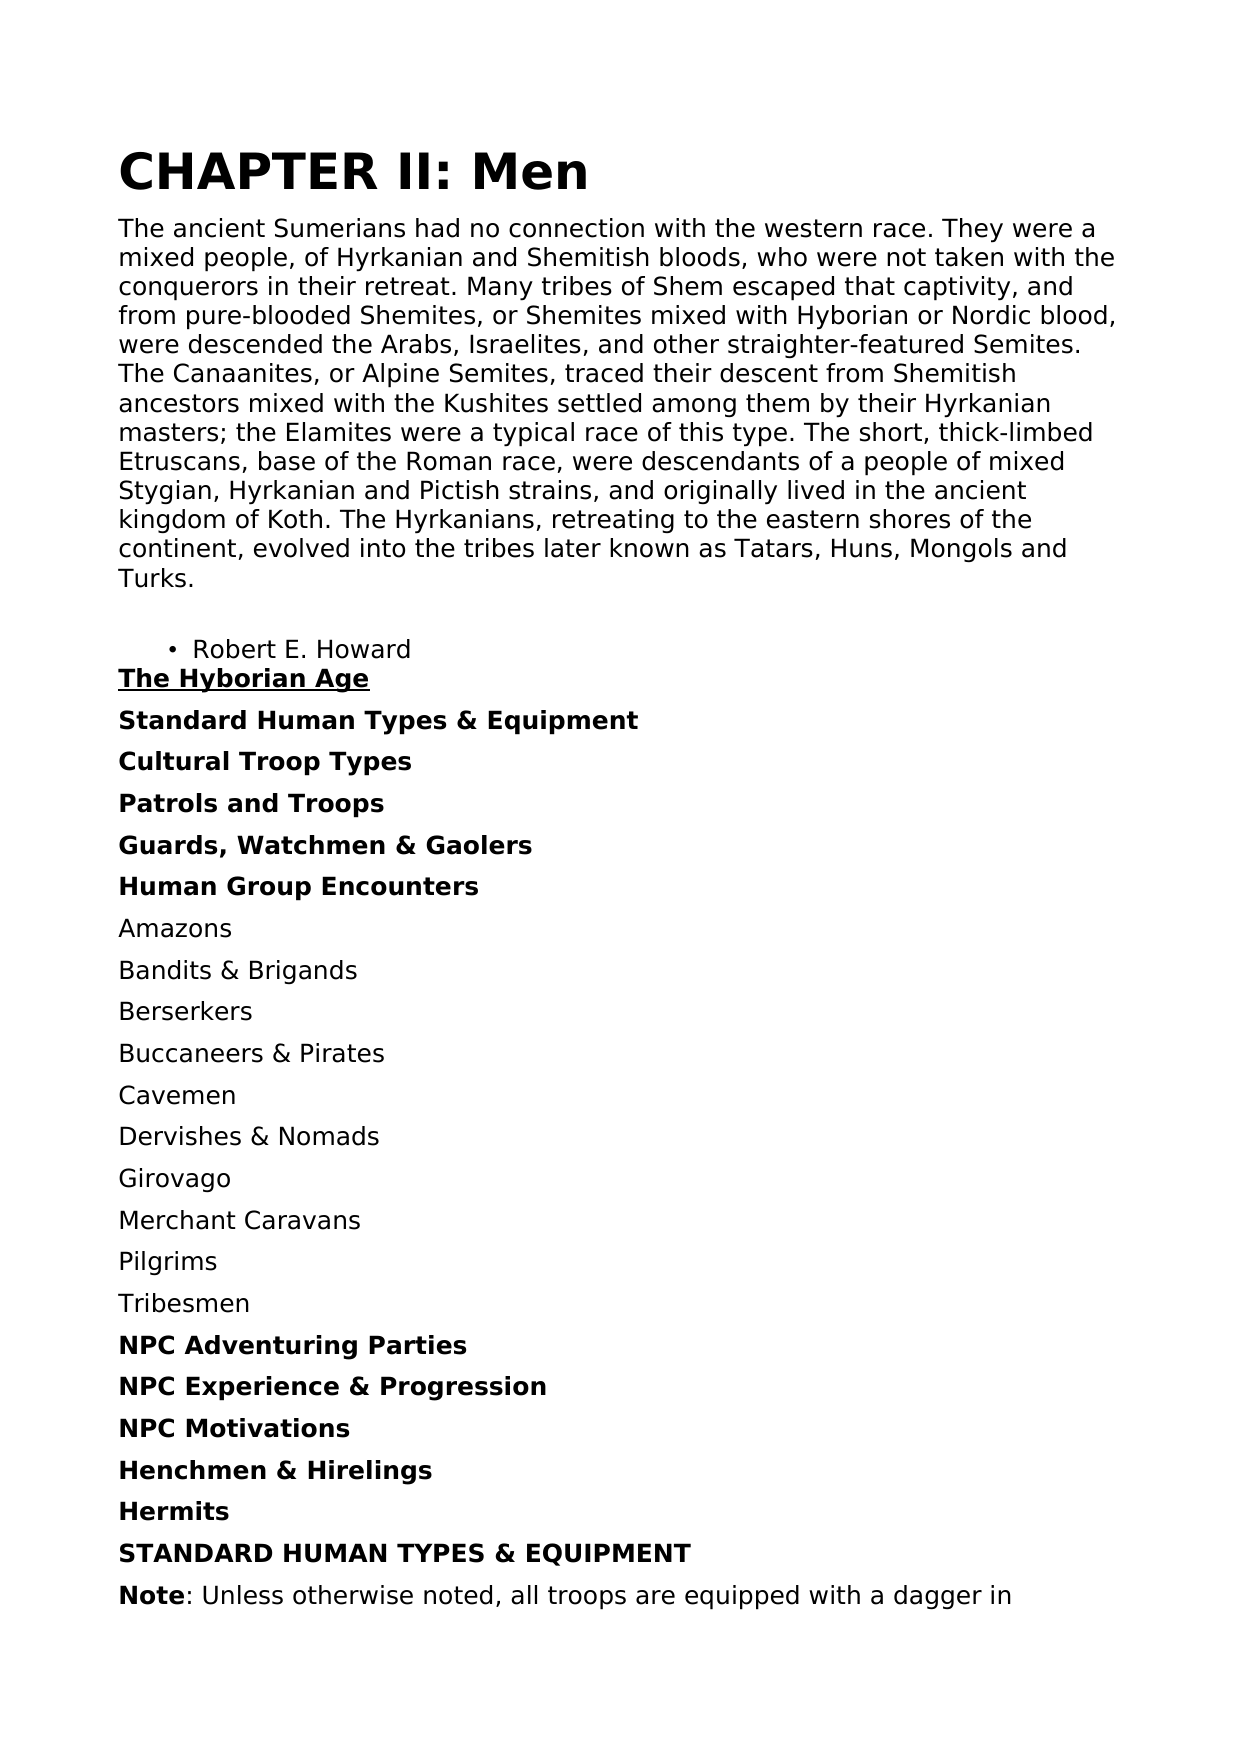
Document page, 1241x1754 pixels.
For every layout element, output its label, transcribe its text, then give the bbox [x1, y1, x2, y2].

text Tribesmen [118, 1289, 1122, 1318]
text Pilgrims [118, 1247, 1122, 1277]
text Standard Human Types & Equipment [118, 706, 1122, 735]
text Henchmen & Hirelings [118, 1456, 1122, 1485]
text Girovago [118, 1164, 1122, 1193]
text Bandits & Brigands [118, 956, 1122, 985]
text The Hyborian Age [118, 664, 1122, 693]
text NPC Adventuring Parties [118, 1331, 1122, 1360]
text Guards, Watchmen & Gaolers [118, 831, 1122, 860]
text Cavemen [118, 1081, 1122, 1110]
text STANDARD HUMAN TYPES & EQUIPMENT [118, 1539, 1122, 1568]
text Berserkers [118, 997, 1122, 1027]
text Merchant Caravans [118, 1206, 1122, 1235]
text Cultural Troop Types [118, 747, 1122, 777]
text Hermits [118, 1497, 1122, 1527]
text NPC Experience & Progression [118, 1372, 1122, 1402]
text NPC Motivations [118, 1414, 1122, 1443]
text The ancient Sumerians had no connection with the western race. They were a mixed people, of Hyrkanian and Shemitish bloods, who were not taken with the conquerors in their retreat. Many tribes of Shem escaped that captivity, and from pure-blooded Shemites, or Shemites mixed with Hyborian or Nordic blood, were descended the Arabs, Israelites, and other straighter-featured Semites. The Canaanites, or Alpine Semites, traced their descent from Shemitish ancestors mixed with the Kushites settled among them by their Hyrkanian masters; the Elamites were a typical race of this type. The short, thick-limbed Etruscans, base of the Roman race, were descendants of a people of mixed Stygian, Hyrkanian and Pictish strains, and originally lived in the ancient kingdom of Koth. The Hyrkanians, retreating to the eastern shores of the continent, evolved into the tribes later known as Tatars, Huns, Mongols and Turks. [118, 214, 1122, 593]
text Note: Unless otherwise noted, all troops are equipped with a dagger in [118, 1581, 1122, 1610]
text Amazons [118, 914, 1122, 943]
text Dervishes & Nomads [118, 1122, 1122, 1152]
list Robert E. Howard [177, 635, 1122, 664]
text Human Group Encounters [118, 872, 1122, 902]
text Buccaneers & Pirates [118, 1039, 1122, 1068]
text Patrols and Troops [118, 789, 1122, 818]
subtitle CHAPTER II: Men [118, 143, 1122, 201]
